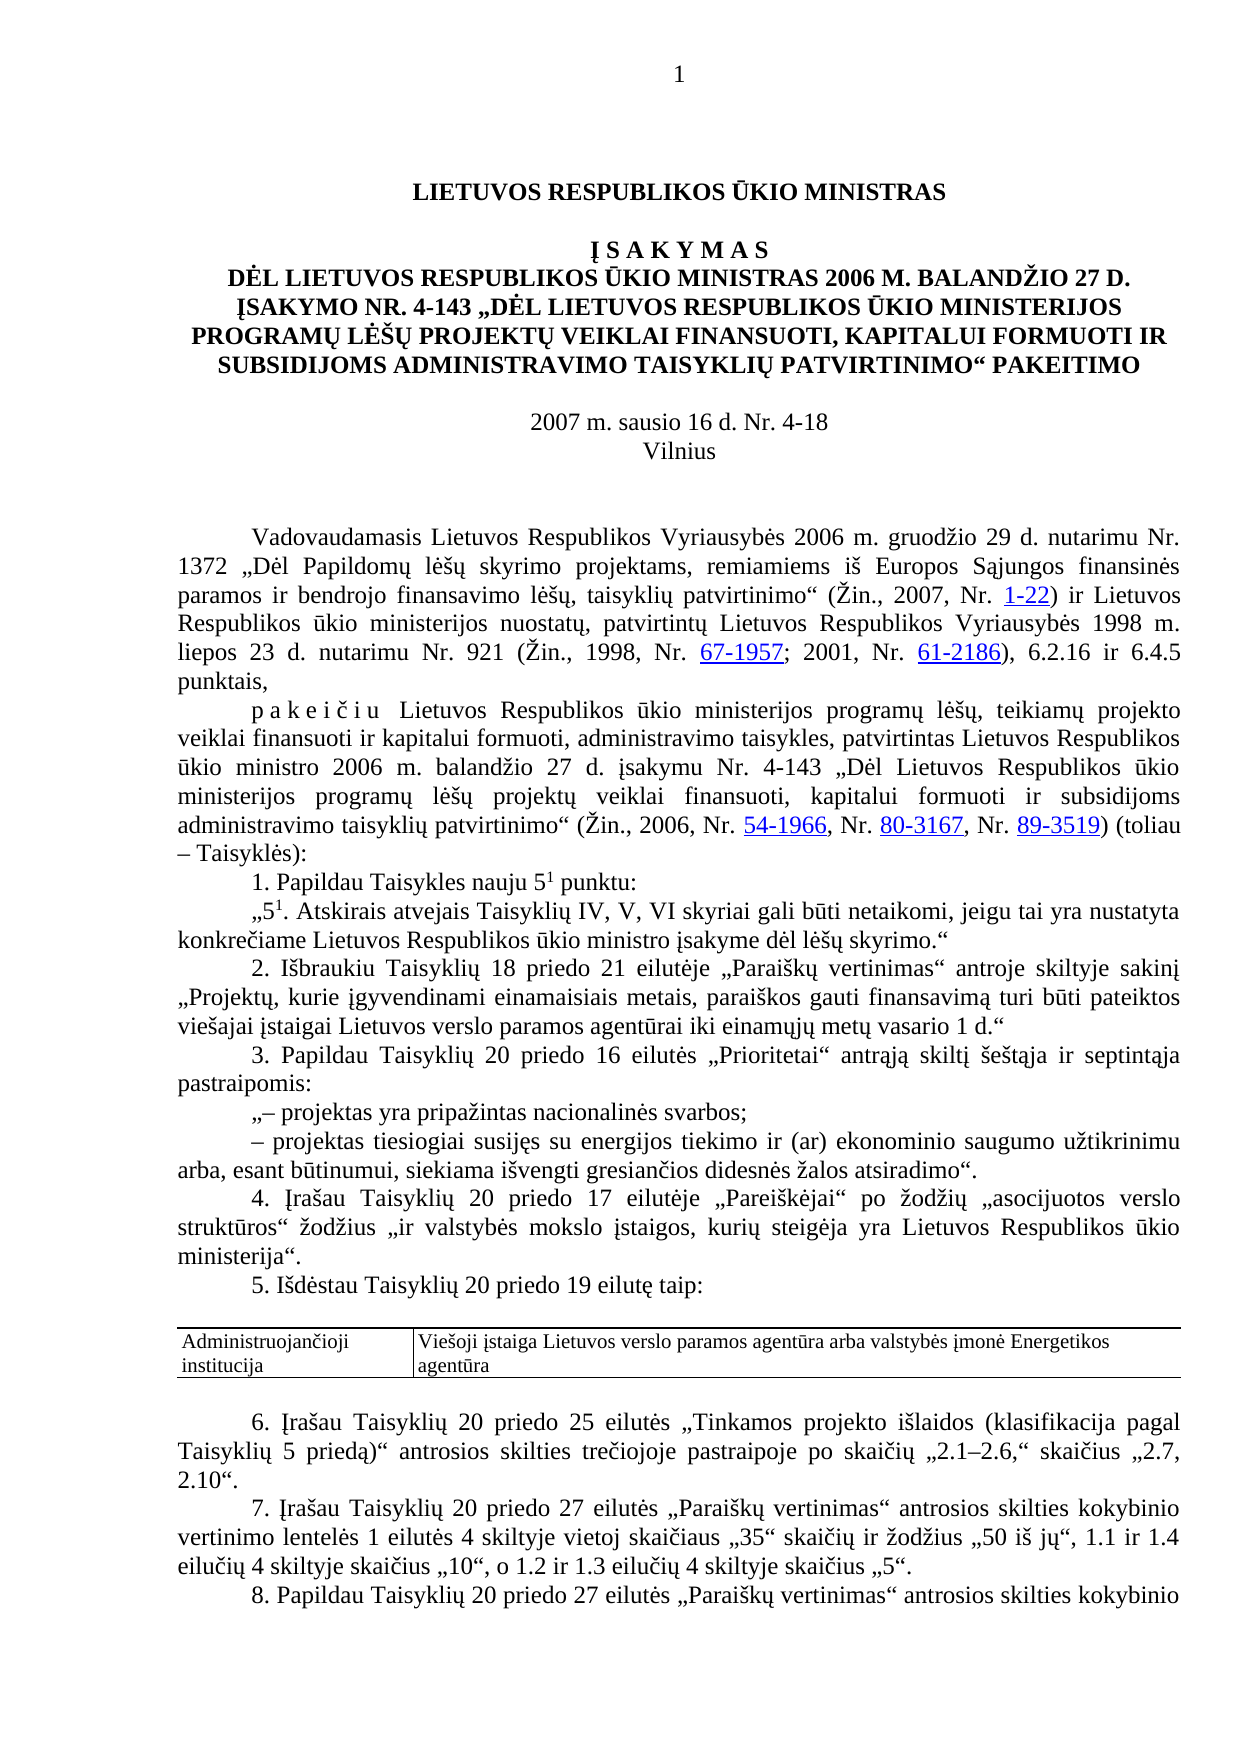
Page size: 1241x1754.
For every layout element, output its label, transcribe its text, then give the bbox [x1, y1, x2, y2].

text 2. Išbraukiu Taisyklių 18 priedo 21 eilutėje „Paraiškų vertinimas“ antroje skiltyje sakinį „Projektų, kurie įgyvendinami einamaisiais metais, paraiškos gauti finansavimą turi būti pateiktos viešajai įstaigai Lietuvos verslo paramos agentūrai iki einamųjų metų vasario 1 d.“ [177, 953, 1181, 1040]
text 6. Įrašau Taisyklių 20 priedo 25 eilutės „Tinkamos projekto išlaidos (klasifikacija pagal Taisyklių 5 priedą)“ antrosios skilties trečiojoje pastraipoje po skaičių „2.1–2.6,“ skaičius „2.7, 2.10“. [177, 1407, 1181, 1493]
text Vilnius [177, 436, 1181, 465]
text 2007 m. sausio 16 d. Nr. 4-18 [177, 407, 1181, 436]
text pakeičiu Lietuvos Respublikos ūkio ministerijos programų lėšų, teikiamų projekto veiklai finansuoti ir kapitalui formuoti, administravimo taisykles, patvirtintas Lietuvos Respublikos ūkio ministro 2006 m. balandžio 27 d. įsakymu Nr. 4-143 „Dėl Lietuvos Respublikos ūkio ministerijos programų lėšų projektų veiklai finansuoti, kapitalui formuoti ir subsidijoms administravimo taisyklių patvirtinimo“ (Žin., 2006, Nr. 54-1966, Nr. 80-3167, Nr. 89-3519) (toliau – Taisyklės): [177, 695, 1181, 867]
text 4. Įrašau Taisyklių 20 priedo 17 eilutėje „Pareiškėjai“ po žodžių „asocijuotos verslo struktūros“ žodžius „ir valstybės mokslo įstaigos, kurių steigėja yra Lietuvos Respublikos ūkio ministerija“. [177, 1183, 1181, 1270]
text Į S A K Y M A S [177, 235, 1181, 263]
text 5. Išdėstau Taisyklių 20 priedo 19 eilutę taip: [177, 1270, 1181, 1298]
text 3. Papildau Taisyklių 20 priedo 16 eilutės „Prioritetai“ antrąją skiltį šeštąja ir septintąja pastraipomis: [177, 1040, 1181, 1097]
text 1. Papildau Taisykles nauju 51 punktu: [177, 867, 1181, 896]
text LIETUVOS RESPUBLIKOS ŪKIO MINISTRAS [177, 177, 1181, 206]
text 8. Papildau Taisyklių 20 priedo 27 eilutės „Paraiškų vertinimas“ antrosios skilties kokybinio [177, 1580, 1181, 1608]
text Vadovaudamasis Lietuvos Respublikos Vyriausybės 2006 m. gruodžio 29 d. nutarimu Nr. 1372 „Dėl Papildomų lėšų skyrimo projektams, remiamiems iš Europos Sąjungos finansinės paramos ir bendrojo finansavimo lėšų, taisyklių patvirtinimo“ (Žin., 2007, Nr. 1-22) ir Lietuvos Respublikos ūkio ministerijos nuostatų, patvirtintų Lietuvos Respublikos Vyriausybės 1998 m. liepos 23 d. nutarimu Nr. 921 (Žin., 1998, Nr. 67-1957; 2001, Nr. 61-2186), 6.2.16 ir 6.4.5 punktais, [177, 522, 1181, 695]
text DĖL LIETUVOS RESPUBLIKOS ŪKIO MINISTRAS 2006 M. BALANDŽIO 27 D. ĮSAKYMO NR. 4-143 „DĖL LIETUVOS RESPUBLIKOS ŪKIO MINISTERIJOS PROGRAMŲ LĖŠŲ PROJEKTŲ VEIKLAI FINANSUOTI, KAPITALUI FORMUOTI IR SUBSIDIJOMS ADMINISTRAVIMO TAISYKLIŲ PATVIRTINIMO“ PAKEITIMO [177, 263, 1181, 378]
text 7. Įrašau Taisyklių 20 priedo 27 eilutės „Paraiškų vertinimas“ antrosios skilties kokybinio vertinimo lentelės 1 eilutės 4 skiltyje vietoj skaičiaus „35“ skaičių ir žodžius „50 iš jų“, 1.1 ir 1.4 eilučių 4 skiltyje skaičius „10“, o 1.2 ir 1.3 eilučių 4 skiltyje skaičius „5“. [177, 1493, 1181, 1580]
text „51. Atskirais atvejais Taisyklių IV, V, VI skyriai gali būti netaikomi, jeigu tai yra nustatyta konkrečiame Lietuvos Respublikos ūkio ministro įsakyme dėl lėšų skyrimo.“ [177, 896, 1181, 953]
text – projektas tiesiogiai susijęs su energijos tiekimo ir (ar) ekonominio saugumo užtikrinimu arba, esant būtinumui, siekiama išvengti gresiančios didesnės žalos atsiradimo“. [177, 1126, 1181, 1183]
text „– projektas yra pripažintas nacionalinės svarbos; [177, 1097, 1181, 1126]
